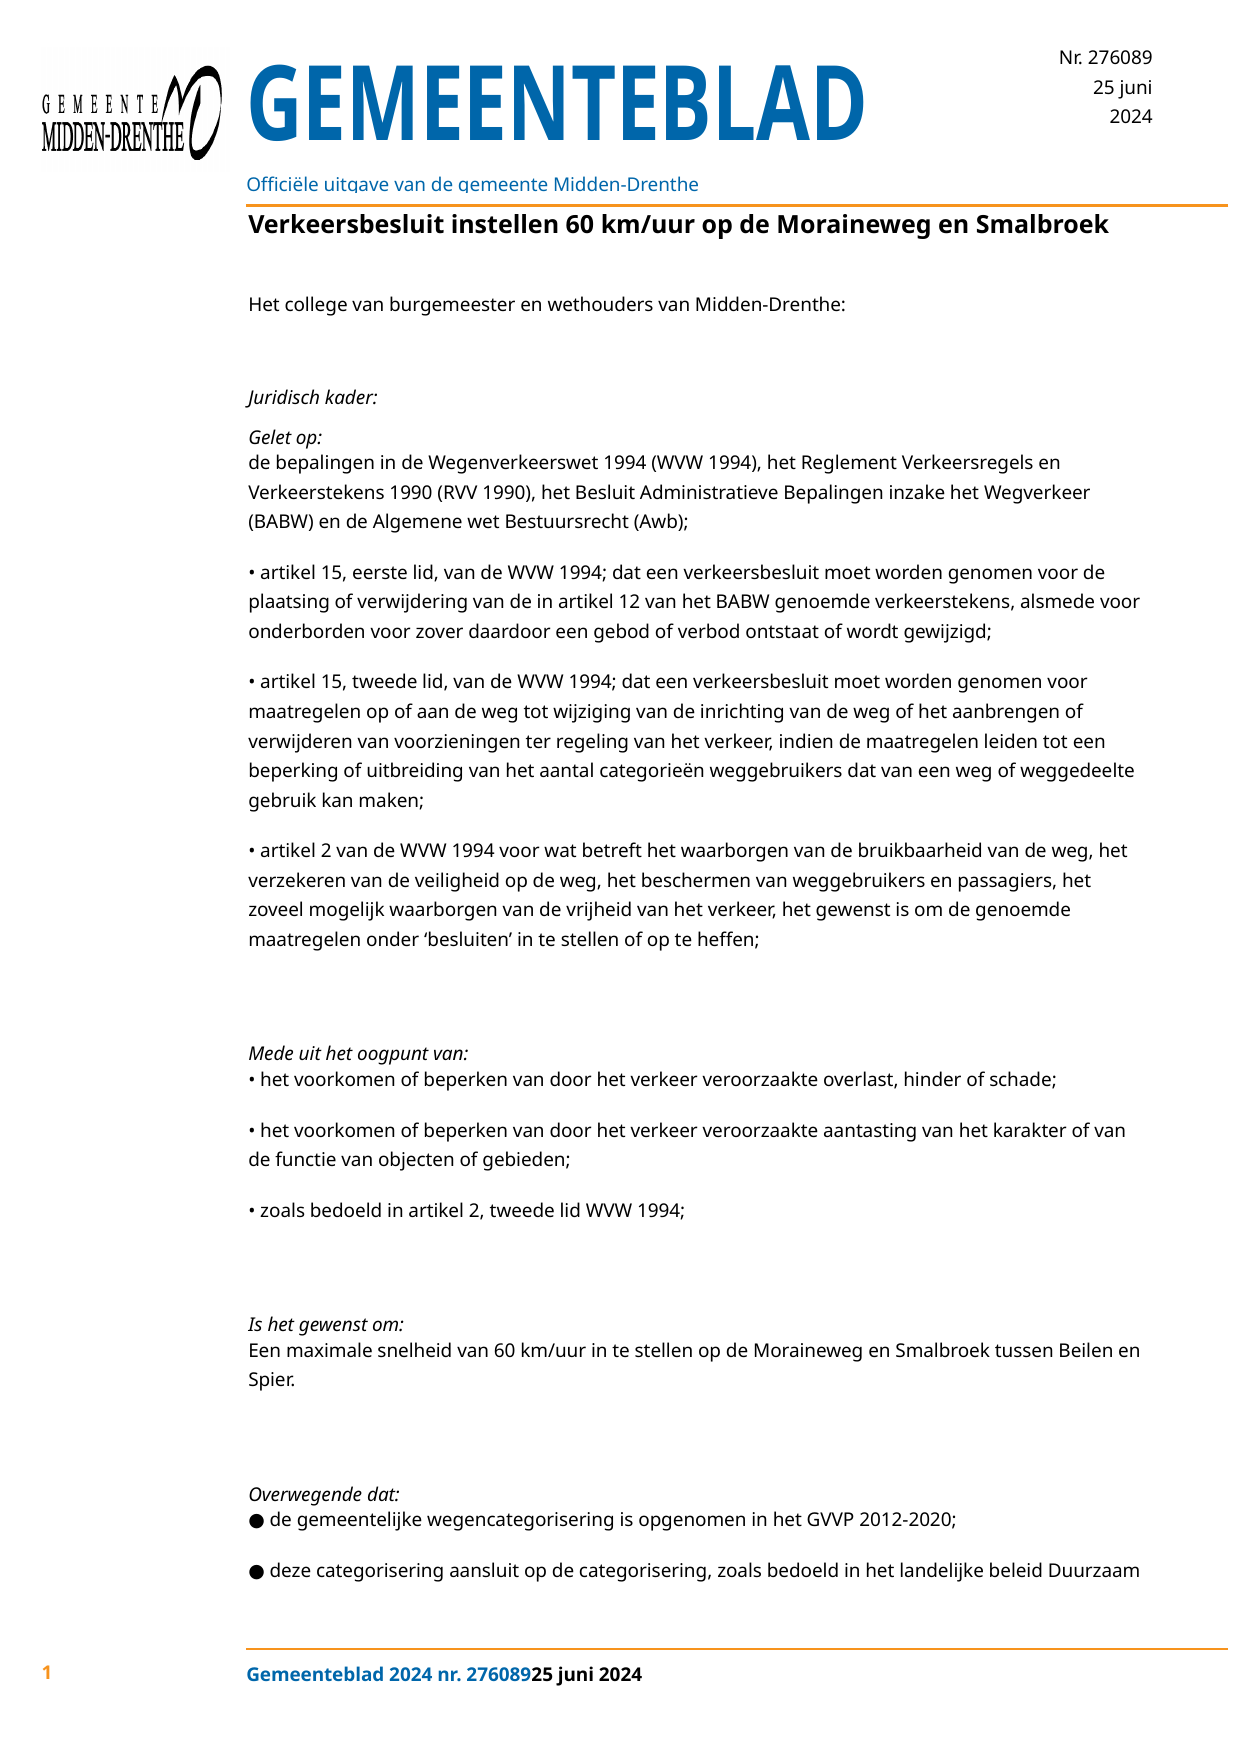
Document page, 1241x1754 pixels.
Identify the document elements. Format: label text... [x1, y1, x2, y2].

text • zoals bedoeld in artikel 2, tweede lid WVW 1994; [248, 1197, 1152, 1222]
text Verkeersbesluit instellen 60 km/uur op de Moraineweg en Smalbroek [248, 207, 1152, 241]
text ● deze categorisering aansluit op de categorisering, zoals bedoeld in het landelijke beleid Duurzaam [248, 1557, 1152, 1583]
text Overwegende dat: [248, 1481, 1152, 1507]
text • het voorkomen of beperken van door het verkeer veroorzaakte aantasting van het karakter of van de functie van objecten of gebieden; [248, 1117, 1152, 1172]
text Is het gewenst om: [248, 1311, 1152, 1337]
text • artikel 15, eerste lid, van de WVW 1994; dat een verkeersbesluit moet worden genomen voor de plaatsing of verwijdering van de in artikel 12 van het BABW genoemde verkeerstekens, alsmede voor onderborden voor zover daardoor een gebod of verbod ontstaat of wordt gewijzigd; [248, 559, 1152, 644]
picture [41, 47, 231, 172]
text Het college van burgemeester en wethouders van Midden-Drenthe: [248, 291, 1152, 317]
text • artikel 15, tweede lid, van de WVW 1994; dat een verkeersbesluit moet worden genomen voor maatregelen op of aan de weg tot wijziging van de inrichting van de weg of het aanbrengen of verwijderen van voorzieningen ter regeling van het verkeer, indien de maatregelen leiden tot een beperking of uitbreiding van het aantal categorieën weggebruikers dat van een weg of weggedeelte gebruik kan maken; [248, 669, 1152, 813]
text • het voorkomen of beperken van door het verkeer veroorzaakte overlast, hinder of schade; [248, 1066, 1152, 1092]
text de bepalingen in de Wegenverkeerswet 1994 (WVW 1994), het Reglement Verkeersregels en Verkeerstekens 1990 (RVV 1990), het Besluit Administratieve Bepalingen inzake het Wegverkeer (BABW) en de Algemene wet Bestuursrecht (Awb); [248, 449, 1152, 534]
text Mede uit het oogpunt van: [248, 1041, 1152, 1066]
text Een maximale snelheid van 60 km/uur in te stellen op de Moraineweg en Smalbroek tussen Beilen en Spier. [248, 1337, 1152, 1392]
text Juridisch kader: [248, 384, 1152, 410]
text Gelet op: [248, 424, 1152, 449]
text • artikel 2 van de WVW 1994 voor wat betreft het waarborgen van de bruikbaarheid van de weg, het verzekeren van de veiligheid op de weg, het beschermen van weggebruikers en passagiers, het zoveel mogelijk waarborgen van de vrijheid van het verkeer, het gewenst is om de genoemde maatregelen onder ‘besluiten’ in te stellen of op te heffen; [248, 837, 1152, 952]
text ● de gemeentelijke wegencategorisering is opgenomen in het GVVP 2012-2020; [248, 1507, 1152, 1532]
